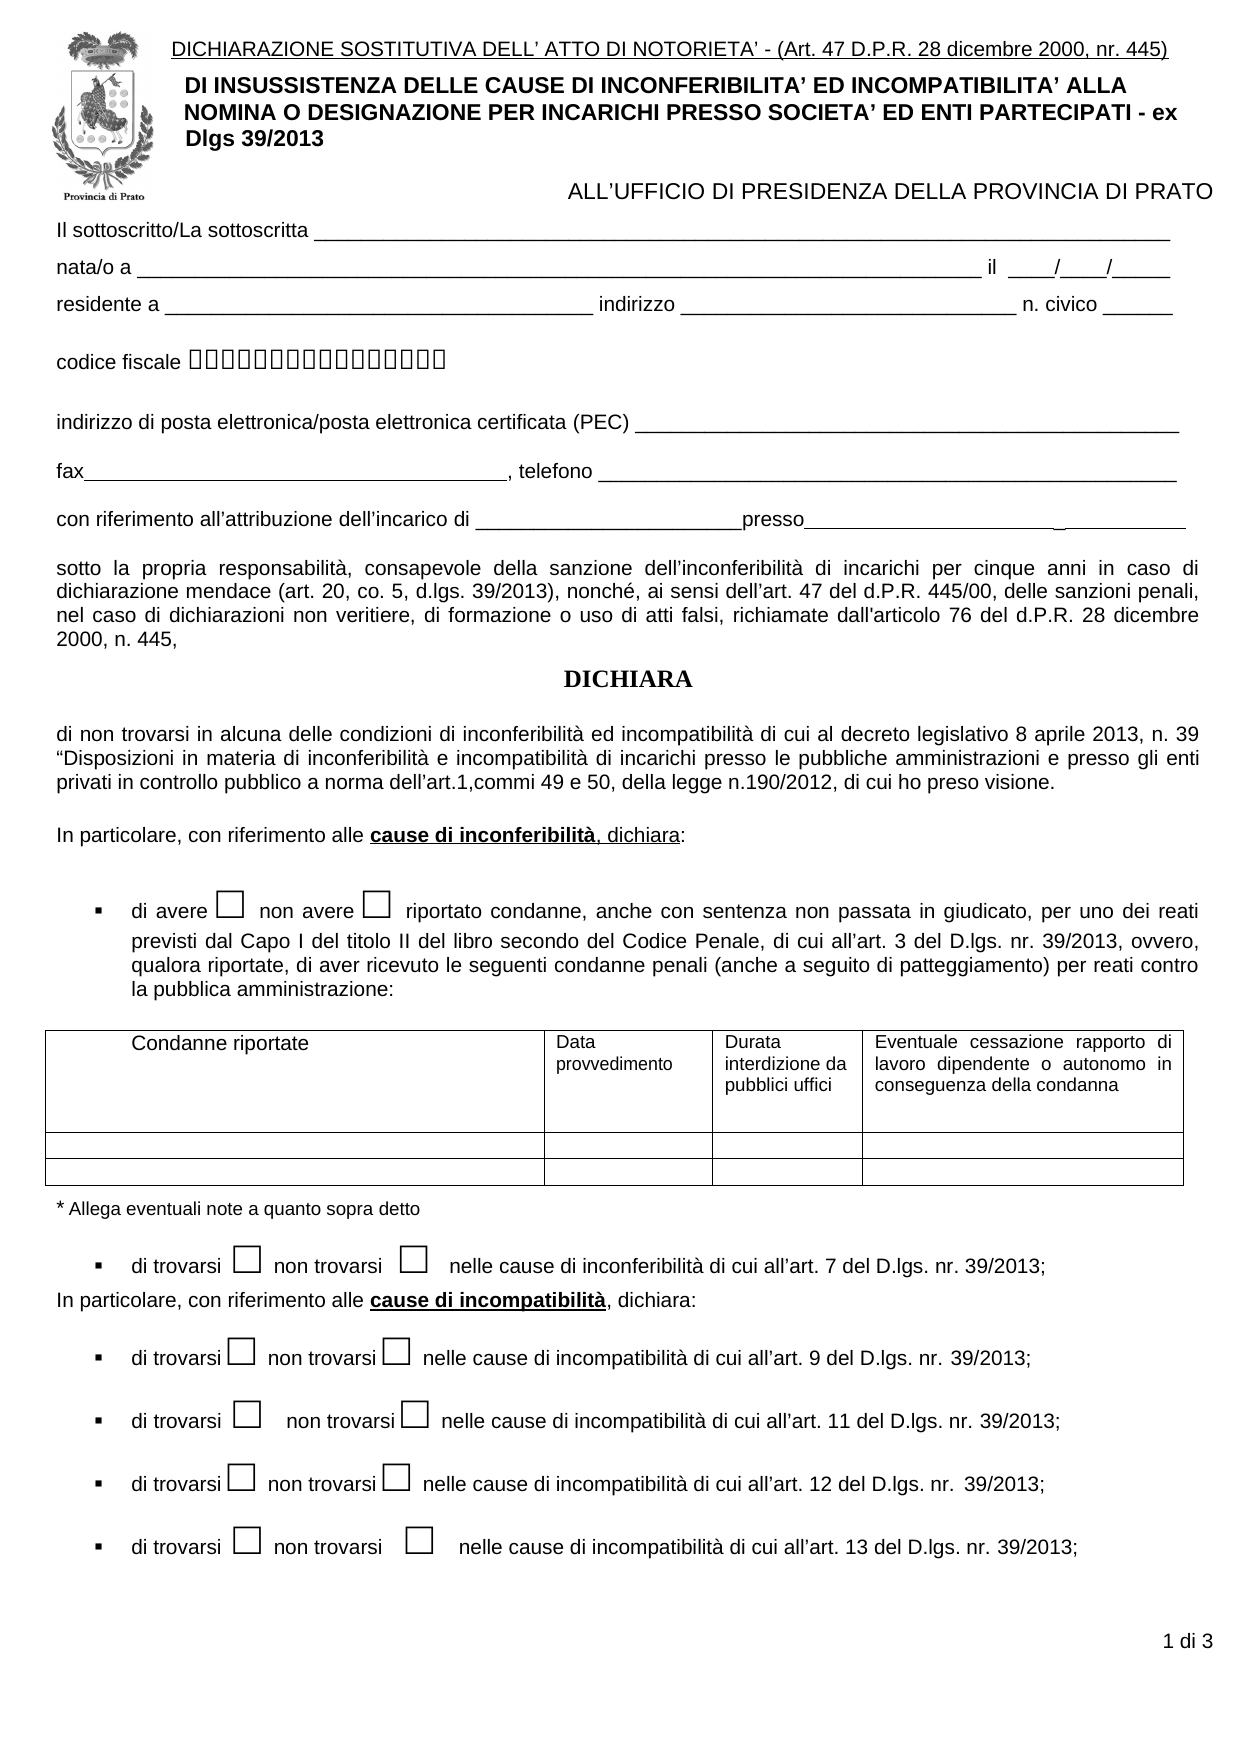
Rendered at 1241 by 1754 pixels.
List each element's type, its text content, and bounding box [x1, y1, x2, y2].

list di trovarsi □ non trovarsi □ nelle cause di incompatibilità di cui all’art. 12 del D.lgs. nr. 39/2013; [93, 1448, 1213, 1501]
table_cell [713, 1159, 862, 1185]
table_cell [863, 1133, 1183, 1158]
table_cell [713, 1133, 862, 1158]
subtitle ALL’UFFICIO DI PRESIDENZA DELLA PROVINCIA DI PRATO [445, 178, 1213, 204]
text codice fiscale  [56, 340, 1213, 377]
table_header Durata interdizione da pubblici uffici [713, 1031, 862, 1132]
text sotto la propria responsabilità, consapevole della sanzione dell’inconferibilità di incarichi per cinque anni in caso di dichiarazione mendace (art. 20, co. 5, d.lgs. 39/2013), nonché, ai sensi dell’art. 47 del d.P.R. 445/00, delle sanzioni penali, nel caso di dichiarazioni non veritiere, di formazione o uso di atti falsi, richiamate dall'articolo 76 del d.P.R. 28 dicembre 2000, n. 445, [56, 555, 1201, 651]
list di trovarsi □ non trovarsi □ nelle cause di incompatibilità di cui all’art. 11 del D.lgs. nr. 39/2013; [93, 1385, 1213, 1438]
text fax , telefono __________________________________________________ [56, 459, 1213, 483]
text In particolare, con riferimento alle cause di inconferibilità, dichiara: [56, 822, 1213, 846]
subtitle DICHIARA [186, 664, 1070, 693]
picture [52, 31, 154, 203]
list Allega eventuali note a quanto sopra detto [56, 1196, 1213, 1220]
text residente a _____________________________________ indirizzo _____________________________ n. civico ______ [56, 292, 1213, 316]
table_header Eventuale cessazione rapporto di lavoro dipendente o autonomo in conseguenza della condanna [863, 1031, 1183, 1132]
table_cell [46, 1133, 544, 1158]
text DICHIARAZIONE SOSTITUTIVA DELL’ ATTO DI NOTORIETA’ - (Art. 47 D.P.R. 28 dicembre 2000, nr. 445) [171, 37, 1213, 61]
text Dlgs 39/2013 [185, 125, 1213, 152]
text indirizzo di posta elettronica/posta elettronica certificata (PEC) _______________________________________________ [56, 410, 1213, 434]
text di non trovarsi in alcuna delle condizioni di inconferibilità ed incompatibilità di cui al decreto legislativo 8 aprile 2013, n. 39 “Disposizioni in materia di inconferibilità e incompatibilità di incarichi presso le pubbliche amministrazioni e presso gli enti privati in controllo pubblico a norma dell’art.1,commi 49 e 50, della legge n.190/2012, di cui ho preso visione. [56, 722, 1201, 794]
text con riferimento all’attribuzione dell’incarico di _______________________presso _ [56, 507, 1213, 531]
text Il sottoscritto/La sottoscritta __________________________________________________________________________ [56, 218, 1213, 242]
table_header Data provvedimento [545, 1031, 712, 1132]
subtitle DI INSUSSISTENZA DELLE CAUSE DI INCONFERIBILITA’ ED INCOMPATIBILITA’ ALLA NOMINA O DESIGNAZIONE PER INCARICHI PRESSO SOCIETA’ ED ENTI PARTECIPATI - ex [184, 72, 1181, 125]
table_cell [46, 1159, 544, 1185]
list di avere □ non avere □ riportato condanne, anche con sentenza non passata in giudicato, per uno dei reati previsti dal Capo I del titolo II del libro secondo del Codice Penale, di cui all’art. 3 del D.lgs. nr. 39/2013, ovvero, qualora riportate, di aver ricevuto le seguenti condanne penali (anche a seguito di patteggiamento) per reati contro la pubblica amministrazione: [94, 876, 1201, 1000]
table_cell [545, 1159, 712, 1185]
list di trovarsi □ non trovarsi □ nelle cause di incompatibilità di cui all’art. 13 del D.lgs. nr. 39/2013; [93, 1511, 1213, 1564]
table_cell [545, 1133, 712, 1158]
table_header Condanne riportate [46, 1031, 544, 1132]
table_cell [863, 1159, 1183, 1185]
text nata/o a _________________________________________________________________________ il ____/____/_____ [56, 255, 1213, 279]
list di trovarsi □ non trovarsi □ nelle cause di inconferibilità di cui all’art. 7 del D.lgs. nr. 39/2013; In particolare, con riferimento alle cause di incompatibilità, dichiara: [56, 1230, 1048, 1312]
list di trovarsi □ non trovarsi □ nelle cause di incompatibilità di cui all’art. 9 del D.lgs. nr. 39/2013; [94, 1322, 1213, 1375]
